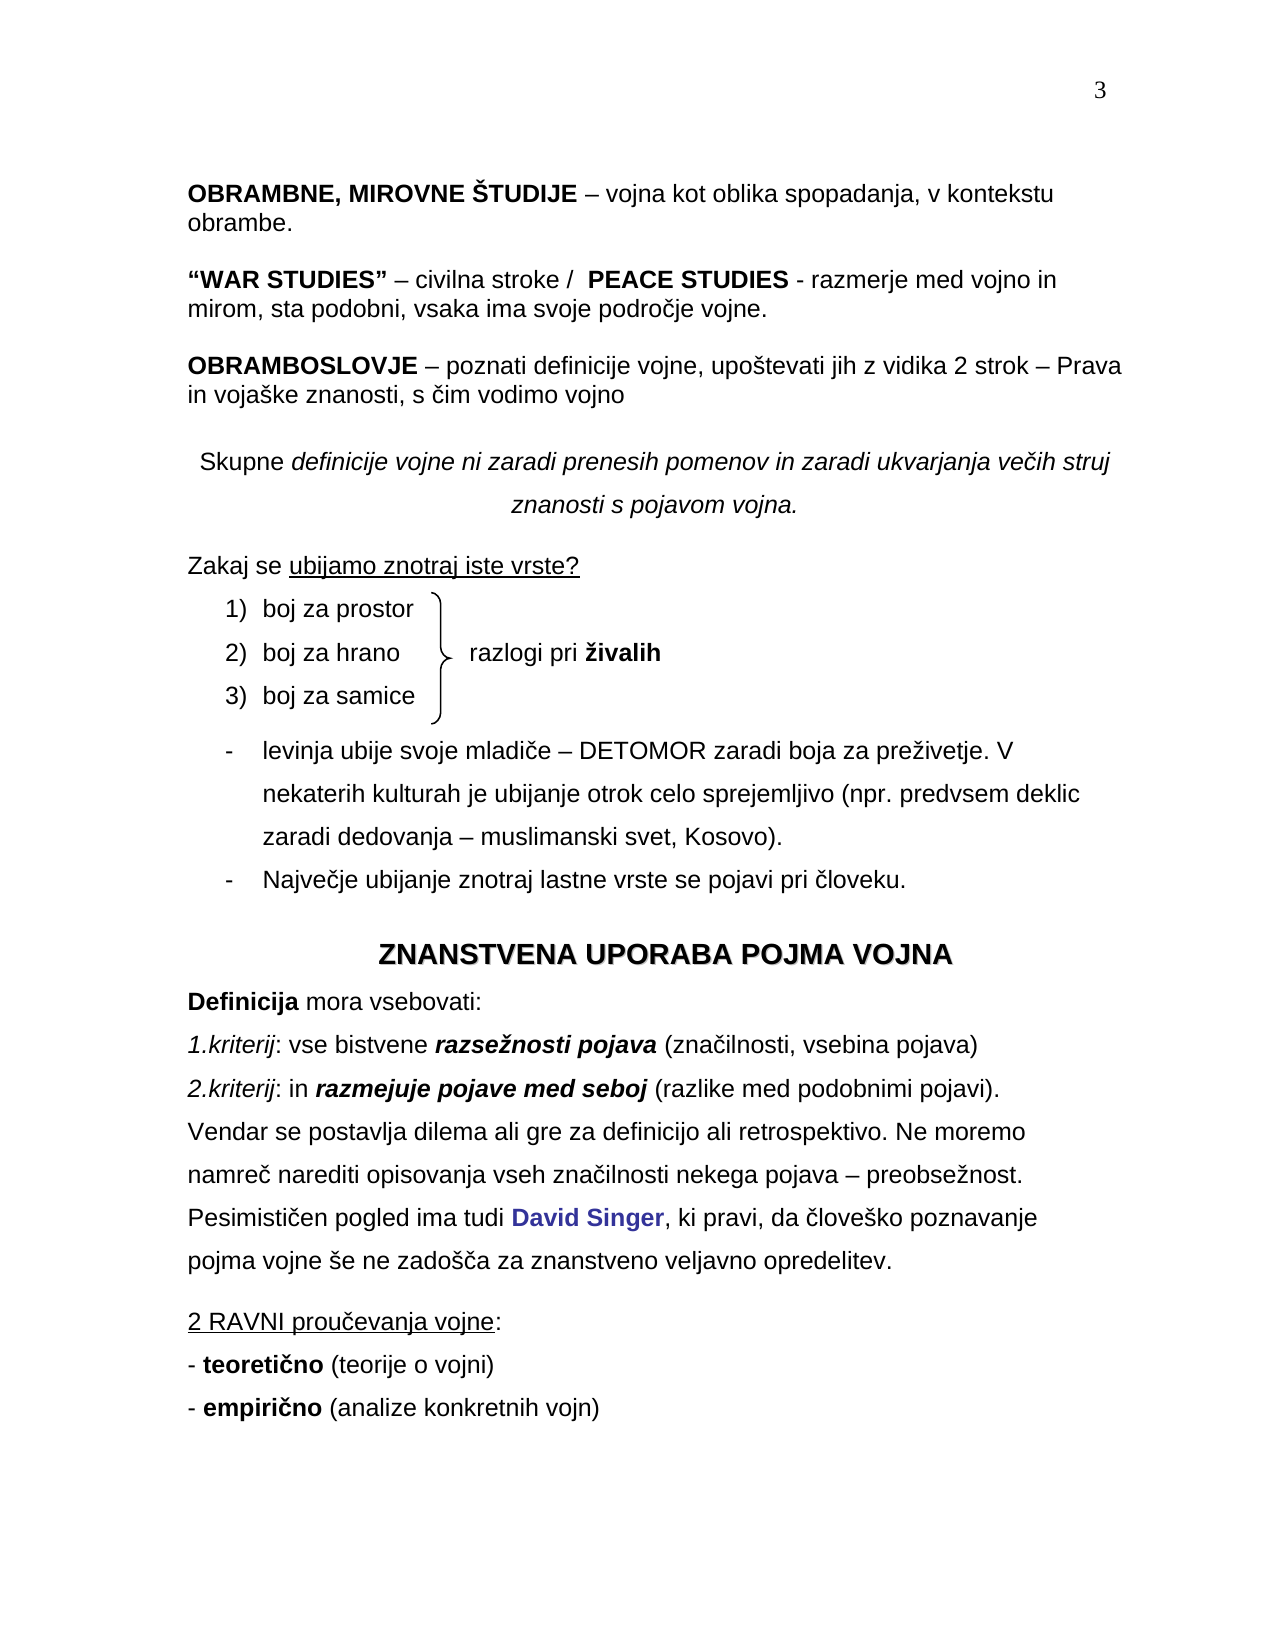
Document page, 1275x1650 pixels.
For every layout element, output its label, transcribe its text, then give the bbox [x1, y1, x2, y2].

text ZNANSTVENA UPORABA POJMA VOJNA [225, 937, 1106, 971]
list boj za hrano razlogi pri živalih [442, 637, 1125, 666]
text OBRAMBOSLOVJE – poznati definicije vojne, upoštevati jih z vidika 2 strok – Prava in vojaške znanosti, s čim vodimo vojno [187, 351, 1125, 409]
list boj za prostor [225, 594, 439, 623]
text Vendar se postavlja dilema ali gre za definicijo ali retrospektivo. Ne moremo namreč narediti opisovanja vseh značilnosti nekega pojava – preobsežnost. [187, 1117, 1106, 1188]
text Skupne definicije vojne ni zaradi prenesih pomenov in zaradi ukvarjanja večih struj znanosti s pojavom vojna. [187, 447, 1125, 519]
text 1.kriterij: vse bistvene razsežnosti pojava (značilnosti, vsebina pojava) [187, 1030, 1106, 1059]
list [438, 594, 1125, 623]
text Definicija mora vsebovati: [187, 987, 1106, 1016]
list levinja ubije svoje mladiče – DETOMOR zaradi boja za preživetje. V nekaterih kulturah je ubijanje otrok celo sprejemljivo (npr. predvsem deklic zaradi dedovanja – muslimanski svet, Kosovo). [225, 736, 1106, 851]
text 2 RAVNI proučevanja vojne: [187, 1307, 1106, 1336]
text 2.kriterij: in razmejuje pojave med seboj (razlike med podobnimi pojavi). [187, 1073, 1106, 1102]
text OBRAMBNE, MIROVNE ŠTUDIJE – vojna kot oblika spopadanja, v kontekstu obrambe. [187, 179, 1125, 236]
text “WAR STUDIES” – civilna stroke / PEACE STUDIES - razmerje med vojno in mirom, sta podobni, vsaka ima svoje področje vojne. [187, 265, 1125, 322]
list Največje ubijanje znotraj lastne vrste se pojavi pri človeku. [225, 865, 1106, 894]
text - teoretično (teorije o vojni) [187, 1350, 1106, 1379]
list boj za hrano razlogi pri živalih [225, 637, 445, 666]
list [442, 681, 1125, 709]
text - empirično (analize konkretnih vojn) [187, 1393, 1106, 1422]
text Pesimističen pogled ima tudi David Singer, ki pravi, da človeško poznavanje pojma vojne še ne zadošča za znanstveno veljavno opredelitev. [187, 1203, 1106, 1275]
list boj za samice [225, 681, 439, 709]
text Zakaj se ubijamo znotraj iste vrste? [187, 551, 1125, 580]
